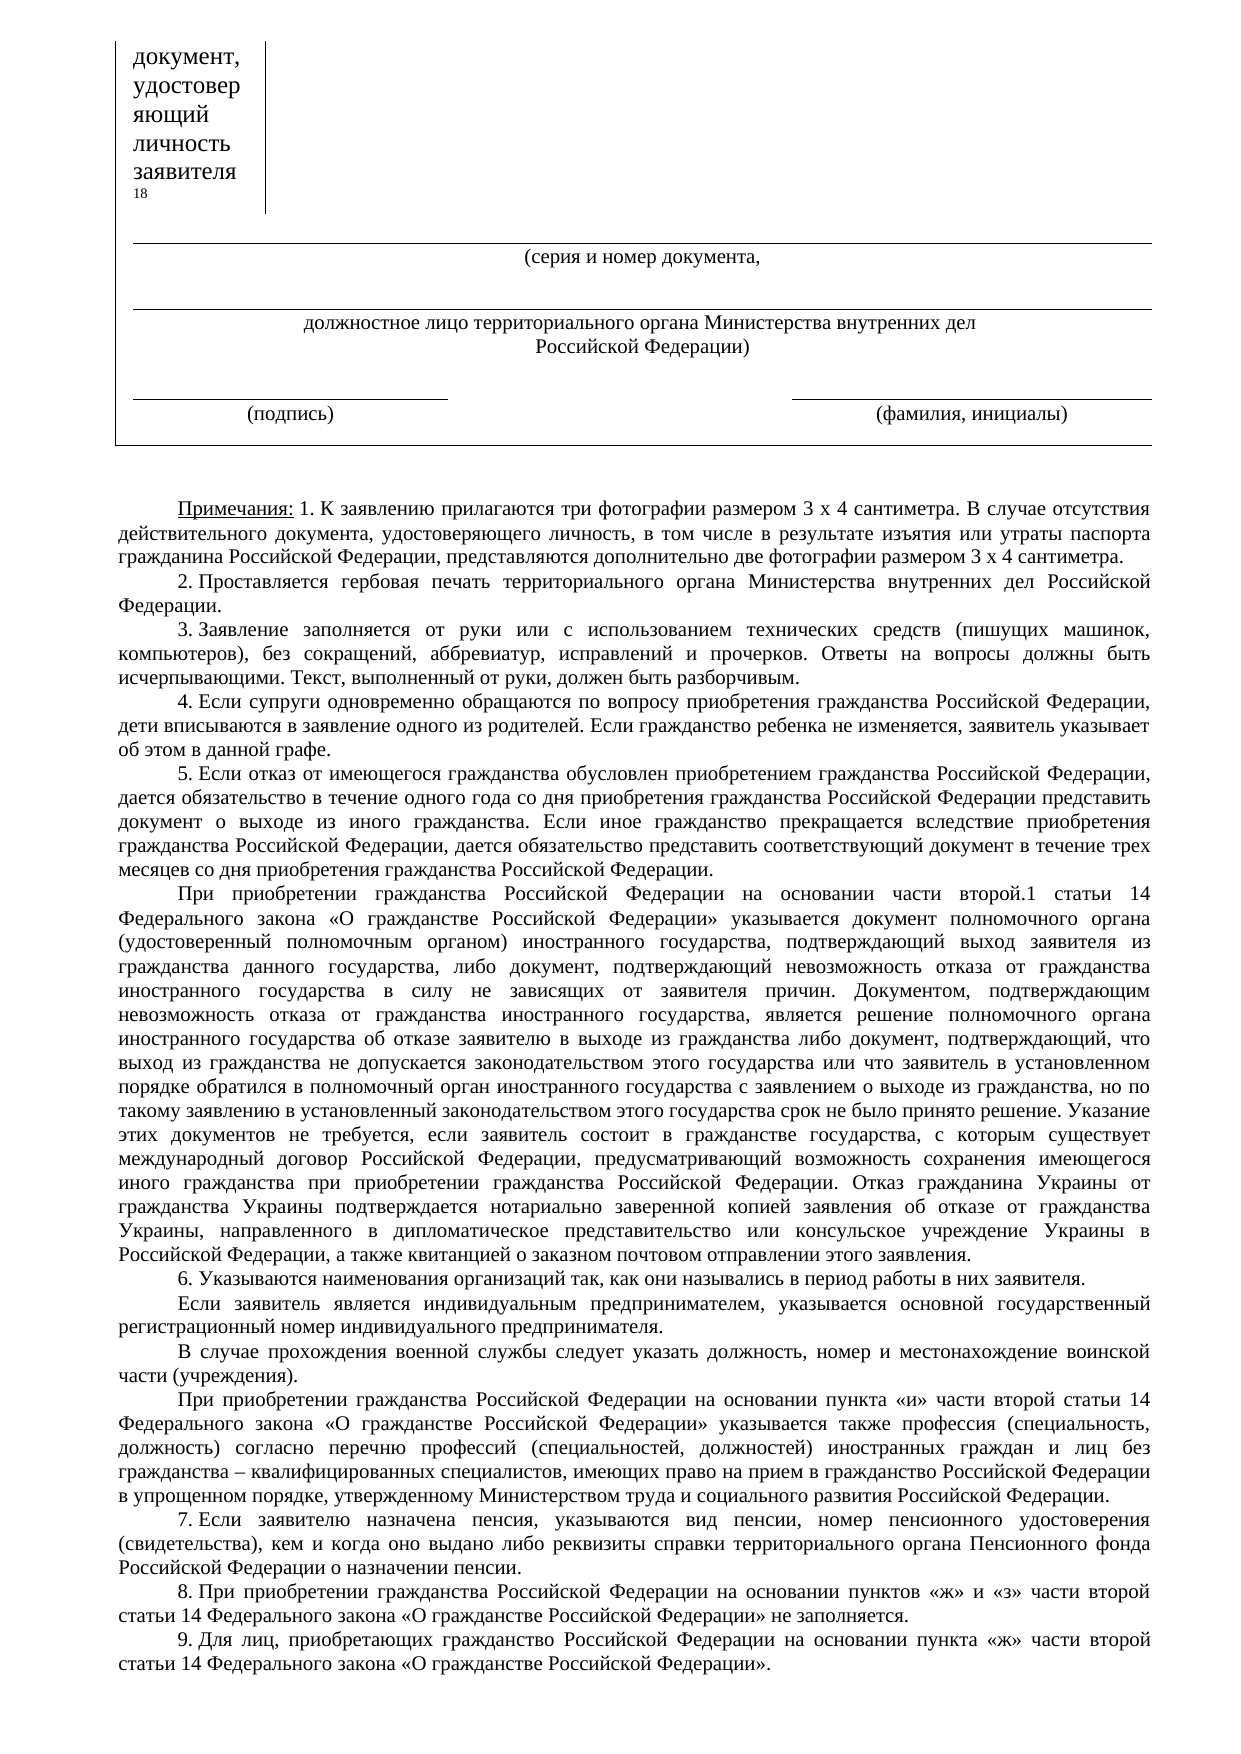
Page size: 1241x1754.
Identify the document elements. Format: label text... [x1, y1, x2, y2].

table_cell [116, 214, 133, 243]
text В случае прохождения военной службы следует указать должность, номер и местонахождение воинской части (учреждения). [118, 1338, 1152, 1387]
table_cell документ, удостоверяющий личность заявителя 18 [116, 41, 265, 214]
text 9. Для лиц, приобретающих гражданство Российской Федерации на основании пункта «ж» части второй статьи 14 Федерального закона «О гражданстве Российской Федерации». [118, 1627, 1152, 1675]
table_cell [792, 371, 1152, 399]
table_cell (подпись) [133, 400, 447, 445]
table_cell должностное лицо территориального органа Министерства внутренних дел Российской Федерации) [133, 310, 1152, 371]
text При приобретении гражданства Российской Федерации на основании части второй.1 статьи 14 Федерального закона «О гражданстве Российской Федерации» указывается документ полномочного органа (удостоверенный полномочным органом) иностранного государства, подтверждающий выход заявителя из гражданства данного государства, либо документ, подтверждающий невозможность отказа от гражданства иностранного государства в силу не зависящих от заявителя причин. Документом, подтверждающим невозможность отказа от гражданства иностранного государства, является решение полномочного органа иностранного государства об отказе заявителю в выходе из гражданства либо документ, подтверждающий, что выход из гражданства не допускается законодательством этого государства или что заявитель в установленном порядке обратился в полномочный орган иностранного государства с заявлением о выходе из гражданства, но по такому заявлению в установленный законодательством этого государства срок не было принято решение. Указание этих документов не требуется, если заявитель состоит в гражданстве государства, с которым существует международный договор Российской Федерации, предусматривающий возможность сохранения имеющегося иного гражданства при приобретении гражданства Российской Федерации. Отказ гражданина Украины от гражданства Украины подтверждается нотариально заверенной копией заявления об отказе от гражданства Украины, направленного в дипломатическое представительство или консульское учреждение Украины в Российской Федерации, а также квитанцией о заказном почтовом отправлении этого заявления. [118, 881, 1152, 1266]
text Примечания: 1. К заявлению прилагаются три фотографии размером 3 x 4 сантиметра. В случае отсутствия действительного документа, удостоверяющего личность, в том числе в результате изъятия или утраты паспорта гражданина Российской Федерации, представляются дополнительно две фотографии размером 3 x 4 сантиметра. [118, 496, 1152, 568]
text 8. При приобретении гражданства Российской Федерации на основании пунктов «ж» и «з» части второй статьи 14 Федерального закона «О гражданстве Российской Федерации» не заполняется. [118, 1579, 1152, 1627]
table_cell [116, 243, 133, 280]
text При приобретении гражданства Российской Федерации на основании пункта «и» части второй статьи 14 Федерального закона «О гражданстве Российской Федерации» указывается также профессия (специальность, должность) согласно перечню профессий (специальностей, должностей) иностранных граждан и лиц без гражданства – квалифицированных специалистов, имеющих право на прием в гражданство Российской Федерации в упрощенном порядке, утвержденному Министерством труда и социального развития Российской Федерации. [118, 1387, 1152, 1507]
text 3. Заявление заполняется от руки или с использованием технических средств (пишущих машинок, компьютеров), без сокращений, аббревиатур, исправлений и прочерков. Ответы на вопросы должны быть исчерпывающими. Текст, выполненный от руки, должен быть разборчивым. [118, 617, 1152, 689]
table_cell [448, 371, 792, 399]
text 5. Если отказ от имеющегося гражданства обусловлен приобретением гражданства Российской Федерации, дается обязательство в течение одного года со дня приобретения гражданства Российской Федерации представить документ о выходе из иного гражданства. Если иное гражданство прекращается вследствие приобретения гражданства Российской Федерации, дается обязательство представить соответствующий документ в течение трех месяцев со дня приобретения гражданства Российской Федерации. [118, 761, 1152, 881]
text 7. Если заявителю назначена пенсия, указываются вид пенсии, номер пенсионного удостоверения (свидетельства), кем и когда оно выдано либо реквизиты справки территориального органа Пенсионного фонда Российской Федерации о назначении пенсии. [118, 1507, 1152, 1579]
table_cell [116, 371, 133, 399]
text 6. Указываются наименования организаций так, как они назывались в период работы в них заявителя. [118, 1266, 1152, 1290]
table_cell (фамилия, инициалы) [792, 400, 1152, 445]
table_cell [133, 214, 1152, 243]
table_cell [116, 399, 133, 445]
table_cell [133, 371, 447, 399]
text 2. Проставляется гербовая печать территориального органа Министерства внутренних дел Российской Федерации. [118, 568, 1152, 617]
table_cell [116, 309, 133, 371]
table_cell [448, 399, 792, 445]
table_cell (серия и номер документа, [133, 244, 1152, 280]
text 4. Если супруги одновременно обращаются по вопросу приобретения гражданства Российской Федерации, дети вписываются в заявление одного из родителей. Если гражданство ребенка не изменяется, заявитель указывает об этом в данной графе. [118, 689, 1152, 761]
table_cell [116, 280, 133, 309]
text Если заявитель является индивидуальным предпринимателем, указывается основной государственный регистрационный номер индивидуального предпринимателя. [118, 1290, 1152, 1338]
table_cell [133, 280, 1152, 309]
